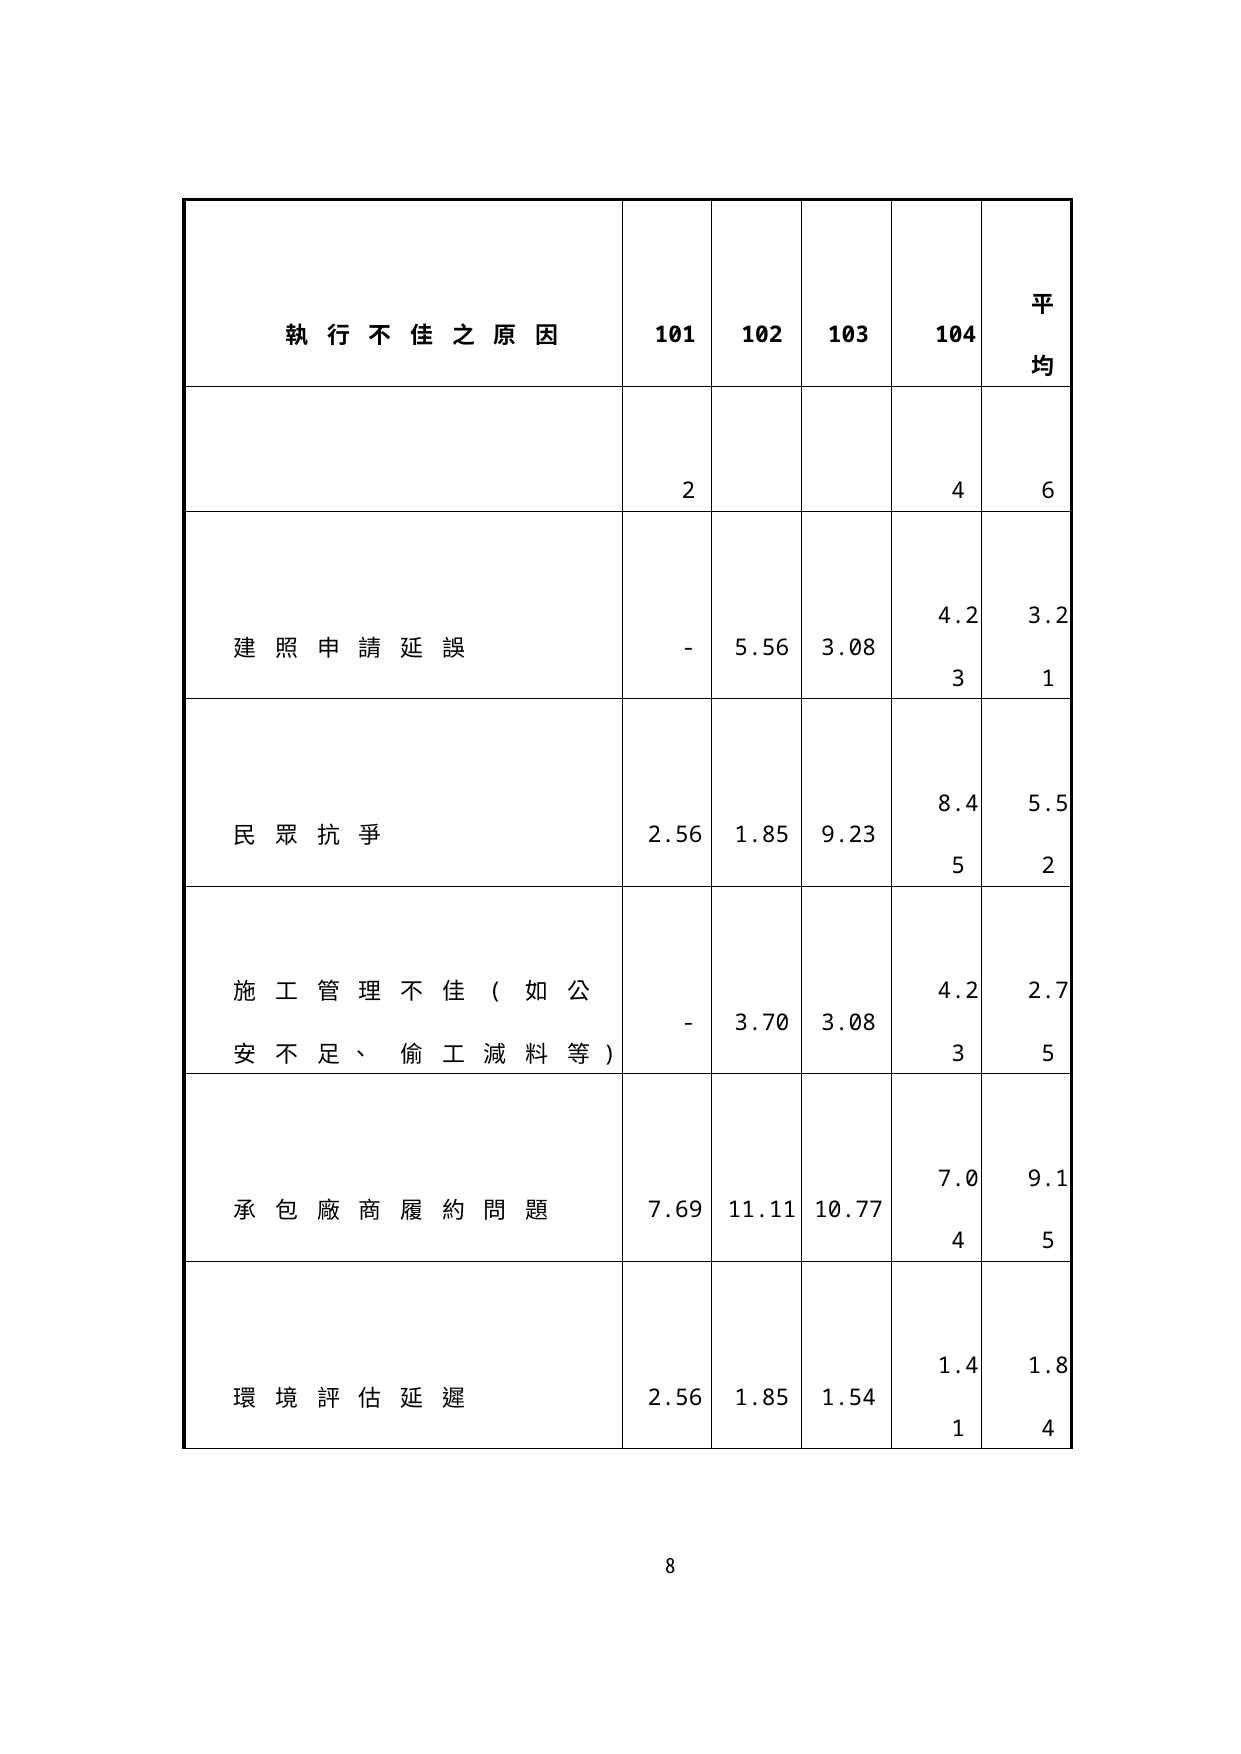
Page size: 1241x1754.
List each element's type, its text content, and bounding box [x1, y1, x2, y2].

table_header 平均 [982, 201, 1070, 386]
table_cell 2 [623, 387, 711, 511]
table_cell 8.45 [892, 699, 981, 886]
table_header 104 [892, 201, 981, 386]
table_cell 5.56 [712, 512, 801, 698]
table_cell 4.23 [892, 887, 981, 1073]
table_cell 施工管理不佳(如公安不足、偷工減料等) [186, 887, 622, 1073]
table_cell 1.84 [982, 1262, 1070, 1448]
table_cell 5.52 [982, 699, 1070, 886]
table_cell 3.08 [802, 887, 891, 1073]
table_cell 3.70 [712, 887, 801, 1073]
table_cell 承包廠商履約問題 [186, 1074, 622, 1261]
table_cell 3.21 [982, 512, 1070, 698]
table_cell 9.15 [982, 1074, 1070, 1261]
table_cell - [623, 512, 711, 698]
table_cell 4.23 [892, 512, 981, 698]
table_cell 7.04 [892, 1074, 981, 1261]
table_header 執行不佳之原因 [186, 201, 622, 386]
table_cell - [623, 887, 711, 1073]
table_cell 建照申請延誤 [186, 512, 622, 698]
table_cell 3.08 [802, 512, 891, 698]
table_cell 1.85 [712, 1262, 801, 1448]
table_cell 10.77 [802, 1074, 891, 1261]
table_cell 2.75 [982, 887, 1070, 1073]
table_header 101 [623, 201, 711, 386]
table_cell 1.54 [802, 1262, 891, 1448]
table_cell 11.11 [712, 1074, 801, 1261]
table_cell 1.41 [892, 1262, 981, 1448]
table_cell 7.69 [623, 1074, 711, 1261]
table_cell [712, 387, 801, 511]
table_header 102 [712, 201, 801, 386]
table_cell 1.85 [712, 699, 801, 886]
table_cell 民眾抗爭 [186, 699, 622, 886]
table_cell 4 [892, 387, 981, 511]
table_cell 9.23 [802, 699, 891, 886]
table_cell 2.56 [623, 1262, 711, 1448]
table_cell 6 [982, 387, 1070, 511]
table_header 103 [802, 201, 891, 386]
table_cell 2.56 [623, 699, 711, 886]
table_cell 環境評估延遲 [186, 1262, 622, 1448]
table_cell [802, 387, 891, 511]
table_cell [186, 387, 622, 511]
